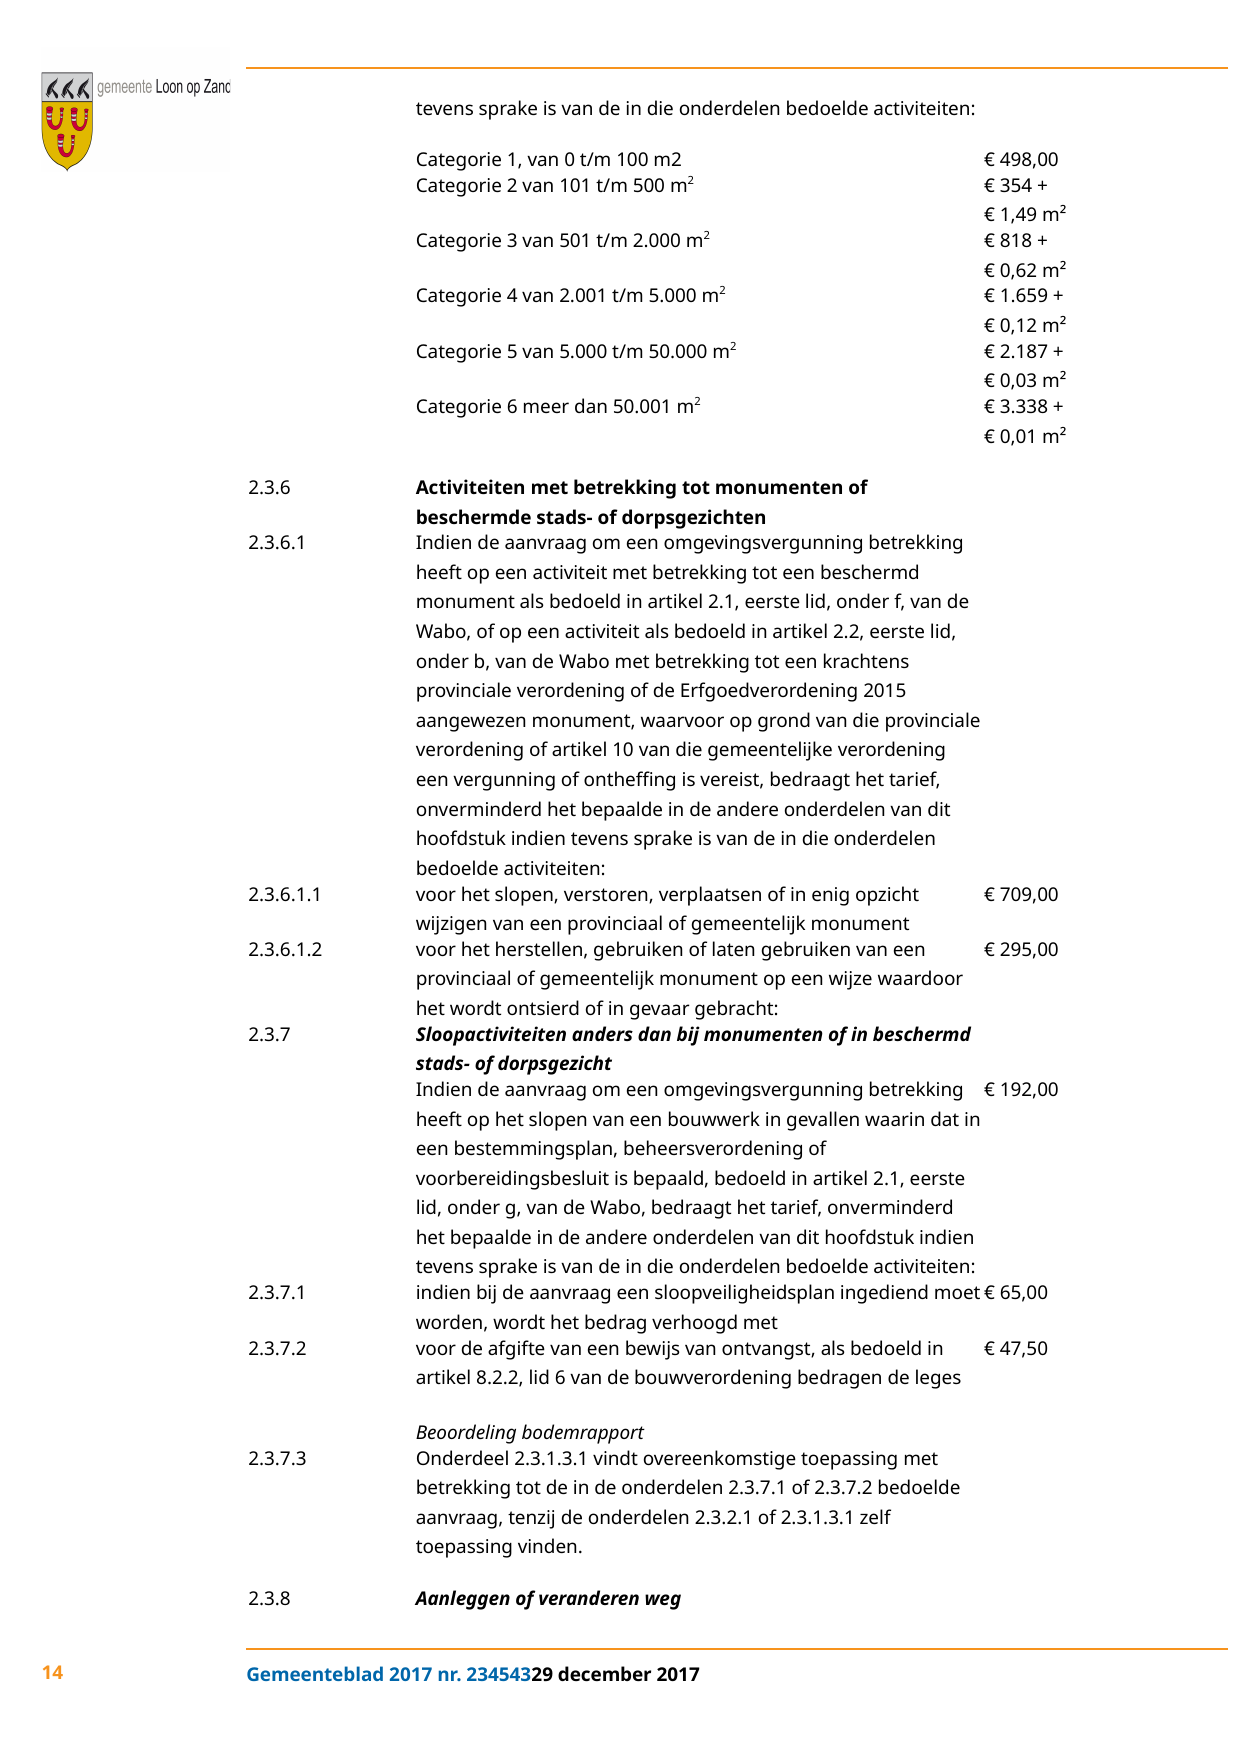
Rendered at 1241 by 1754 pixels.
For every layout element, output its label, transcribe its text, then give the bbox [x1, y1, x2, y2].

table_cell [248, 338, 416, 393]
table_cell [248, 227, 416, 283]
table_cell [984, 1585, 1152, 1611]
table_cell voor de afgifte van een bewijs van ontvangst, als bedoeld in artikel 8.2.2, lid 6 van de bouwverordening bedragen de leges [416, 1335, 984, 1390]
table_cell Onderdeel 2.3.1.3.1 vindt overeenkomstige toepassing met betrekking tot de in de onderdelen 2.3.7.1 of 2.3.7.2 bedoelde aanvraag, tenzij de onderdelen 2.3.2.1 of 2.3.1.3.1 zelf toepassing vinden. [416, 1445, 984, 1559]
table_cell € 1.659 + € 0,12 m² [984, 283, 1152, 338]
table_cell 2.3.7 [248, 1021, 416, 1076]
table_cell 2.3.7.3 [248, 1445, 416, 1559]
table_cell € 295,00 [984, 936, 1152, 1021]
table_cell [248, 172, 416, 227]
table_cell 2.3.7.1 [248, 1280, 416, 1335]
table_cell [248, 283, 416, 338]
picture [41, 47, 231, 172]
table_cell [248, 1076, 416, 1279]
table_cell € 65,00 [984, 1280, 1152, 1335]
table_cell 2.3.8 [248, 1585, 416, 1611]
table_cell € 2.187 + € 0,03 m² [984, 338, 1152, 393]
table_cell [248, 393, 416, 448]
table_cell [416, 449, 984, 474]
table_cell [248, 121, 416, 146]
table_cell 2.3.6 [248, 474, 416, 529]
table_header [984, 1419, 1152, 1445]
table_cell € 3.338 + € 0,01 m² [984, 393, 1152, 448]
table_cell [416, 1390, 984, 1416]
table_cell [248, 1390, 416, 1416]
table_cell 2.3.6.1 [248, 530, 416, 881]
table_cell indien bij de aanvraag een sloopveiligheidsplan ingediend moet worden, wordt het bedrag verhoogd met [416, 1280, 984, 1335]
table_header Beoordeling bodemrapport [416, 1419, 984, 1445]
table_cell [984, 1445, 1152, 1559]
table_cell [984, 121, 1152, 146]
table_cell tevens sprake is van de in die onderdelen bedoelde activiteiten: [416, 95, 984, 121]
table_cell [984, 1390, 1152, 1416]
table_cell Categorie 1, van 0 t/m 100 m2 [416, 146, 984, 172]
table_cell € 498,00 [984, 146, 1152, 172]
table_cell [248, 95, 416, 121]
table_cell € 354 + € 1,49 m² [984, 172, 1152, 227]
table_cell 2.3.6.1.2 [248, 936, 416, 1021]
table_cell [248, 1559, 416, 1585]
table_cell Categorie 2 van 101 t/m 500 m2 [416, 172, 984, 227]
table_cell [984, 1559, 1152, 1585]
table_cell Categorie 3 van 501 t/m 2.000 m2 [416, 227, 984, 283]
table_cell [248, 146, 416, 172]
table_cell Aanleggen of veranderen weg [416, 1585, 984, 1611]
table_cell [416, 121, 984, 146]
table_cell [984, 95, 1152, 121]
table_cell Categorie 5 van 5.000 t/m 50.000 m2 [416, 338, 984, 393]
table_cell voor het slopen, verstoren, verplaatsen of in enig opzicht wijzigen van een provinciaal of gemeentelijk monument [416, 881, 984, 936]
table_cell € 709,00 [984, 881, 1152, 936]
table_cell [984, 1021, 1152, 1076]
table_cell € 818 + € 0,62 m² [984, 227, 1152, 283]
table_cell [984, 530, 1152, 881]
table_cell [248, 449, 416, 474]
table_header [248, 1419, 416, 1445]
table_cell Activiteiten met betrekking tot monumenten of beschermde stads- of dorpsgezichten [416, 474, 984, 529]
table_cell 2.3.7.2 [248, 1335, 416, 1390]
table_cell Sloopactiviteiten anders dan bij monumenten of in beschermd stads- of dorpsgezicht [416, 1021, 984, 1076]
table_cell [416, 1559, 984, 1585]
table_cell voor het herstellen, gebruiken of laten gebruiken van een provinciaal of gemeentelijk monument op een wijze waardoor het wordt ontsierd of in gevaar gebracht: [416, 936, 984, 1021]
table_cell [984, 449, 1152, 474]
table_cell Categorie 6 meer dan 50.001 m2 [416, 393, 984, 448]
table_cell Indien de aanvraag om een omgevingsvergunning betrekking heeft op een activiteit met betrekking tot een beschermd monument als bedoeld in artikel 2.1, eerste lid, onder f, van de Wabo, of op een activiteit als bedoeld in artikel 2.2, eerste lid, onder b, van de Wabo met betrekking tot een krachtens provinciale verordening of de Erfgoedverordening 2015 aangewezen monument, waarvoor op grond van die provinciale verordening of artikel 10 van die gemeentelijke verordening een vergunning of ontheffing is vereist, bedraagt het tarief, onverminderd het bepaalde in de andere onderdelen van dit hoofdstuk indien tevens sprake is van de in die onderdelen bedoelde activiteiten: [416, 530, 984, 881]
table_cell 2.3.6.1.1 [248, 881, 416, 936]
table_cell Categorie 4 van 2.001 t/m 5.000 m2 [416, 283, 984, 338]
table_cell € 192,00 [984, 1076, 1152, 1279]
table_cell [984, 474, 1152, 529]
table_cell € 47,50 [984, 1335, 1152, 1390]
table_cell Indien de aanvraag om een omgevingsvergunning betrekking heeft op het slopen van een bouwwerk in gevallen waarin dat in een bestemmingsplan, beheersverordening of voorbereidingsbesluit is bepaald, bedoeld in artikel 2.1, eerste lid, onder g, van de Wabo, bedraagt het tarief, onverminderd het bepaalde in de andere onderdelen van dit hoofdstuk indien tevens sprake is van de in die onderdelen bedoelde activiteiten: [416, 1076, 984, 1279]
